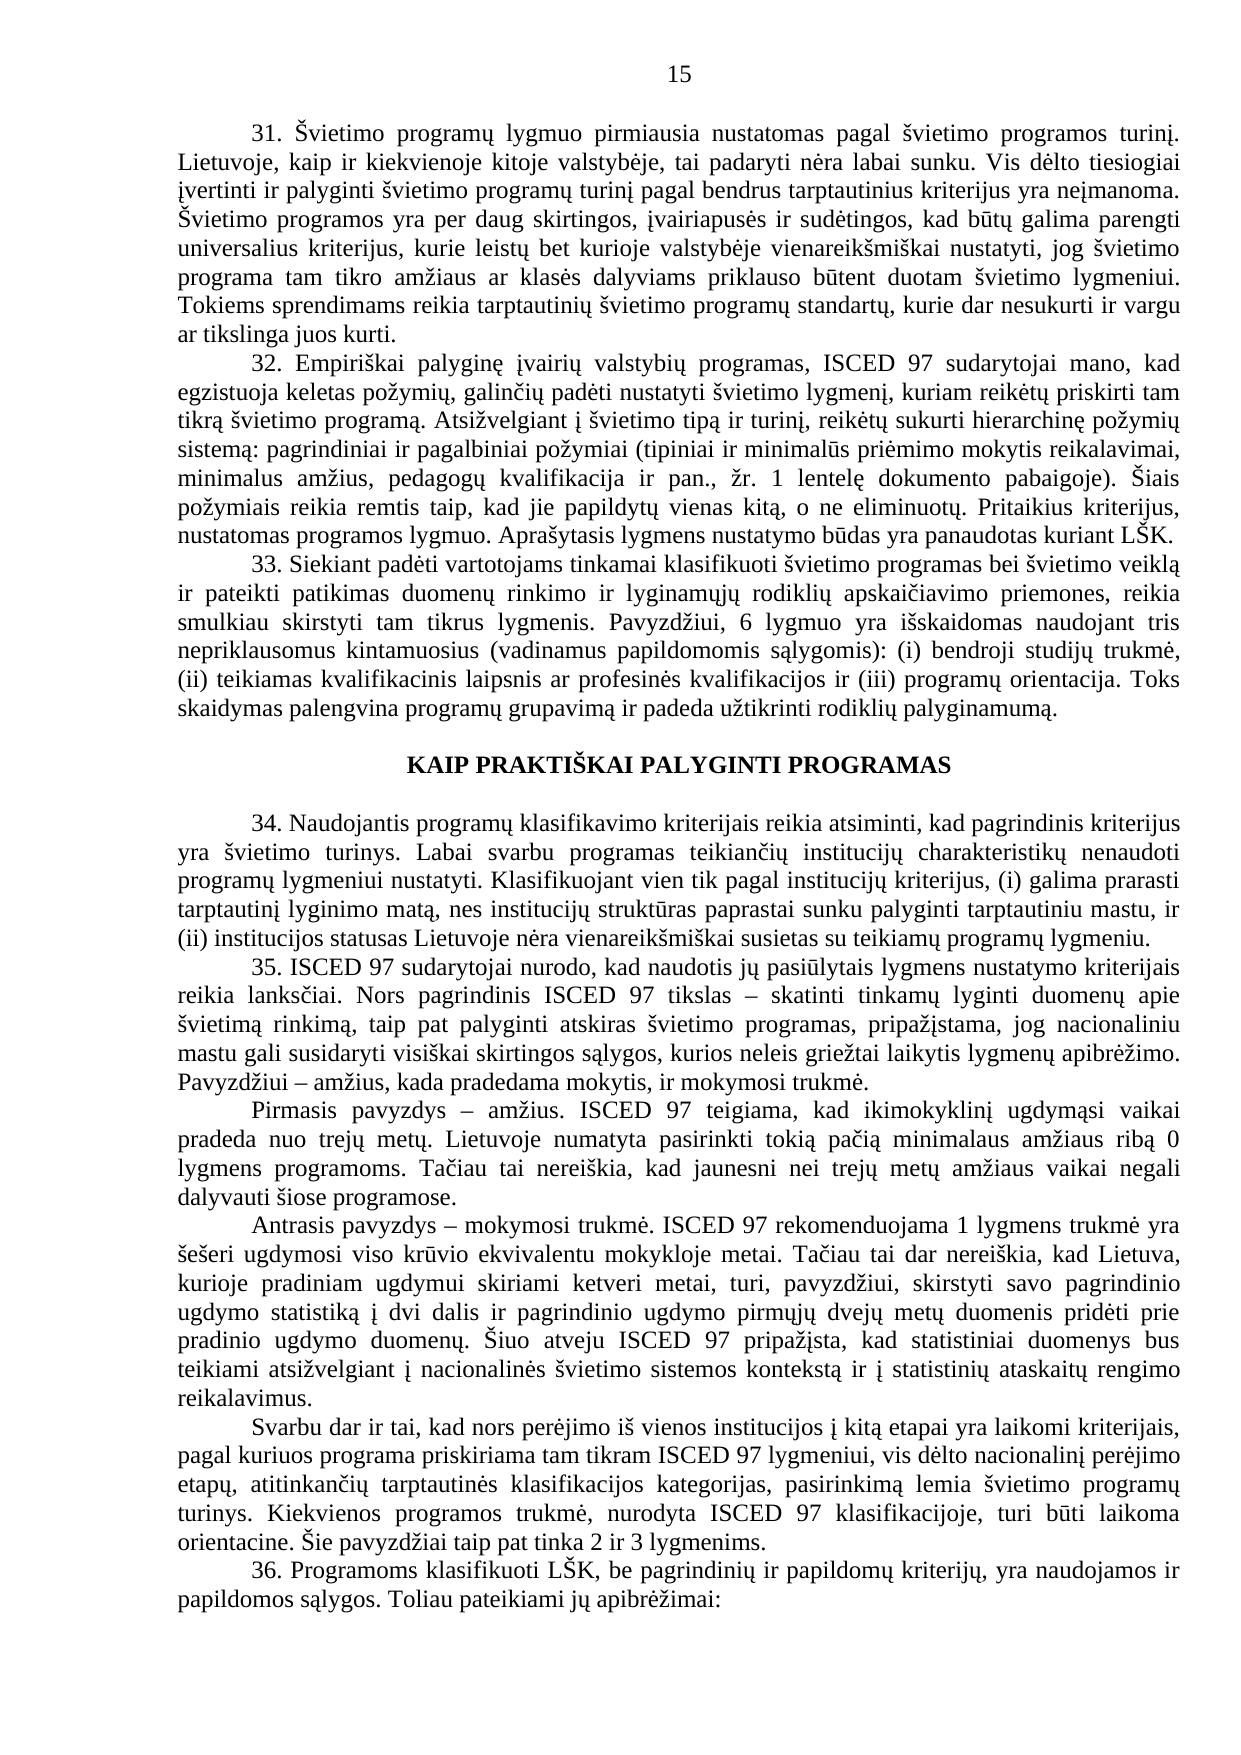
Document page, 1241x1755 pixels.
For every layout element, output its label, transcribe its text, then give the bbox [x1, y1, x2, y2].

text 31. Švietimo programų lygmuo pirmiausia nustatomas pagal švietimo programos turinį. Lietuvoje, kaip ir kiekvienoje kitoje valstybėje, tai padaryti nėra labai sunku. Vis dėlto tiesiogiai įvertinti ir palyginti švietimo programų turinį pagal bendrus tarptautinius kriterijus yra neįmanoma. Švietimo programos yra per daug skirtingos, įvairiapusės ir sudėtingos, kad būtų galima parengti universalius kriterijus, kurie leistų bet kurioje valstybėje vienareikšmiškai nustatyti, jog švietimo programa tam tikro amžiaus ar klasės dalyviams priklauso būtent duotam švietimo lygmeniui. Tokiems sprendimams reikia tarptautinių švietimo programų standartų, kurie dar nesukurti ir vargu ar tikslinga juos kurti. [177, 118, 1181, 348]
text 35. ISCED 97 sudarytojai nurodo, kad naudotis jų pasiūlytais lygmens nustatymo kriterijais reikia lanksčiai. Nors pagrindinis ISCED 97 tikslas – skatinti tinkamų lyginti duomenų apie švietimą rinkimą, taip pat palyginti atskiras švietimo programas, pripažįstama, jog nacionaliniu mastu gali susidaryti visiškai skirtingos sąlygos, kurios neleis griežtai laikytis lygmenų apibrėžimo. Pavyzdžiui – amžius, kada pradedama mokytis, ir mokymosi trukmė. [177, 952, 1181, 1096]
text KAIP PRAKTIŠKAI PALYGINTI PROGRAMAS [177, 751, 1181, 779]
text 32. Empiriškai palyginę įvairių valstybių programas, ISCED 97 sudarytojai mano, kad egzistuoja keletas požymių, galinčių padėti nustatyti švietimo lygmenį, kuriam reikėtų priskirti tam tikrą švietimo programą. Atsižvelgiant į švietimo tipą ir turinį, reikėtų sukurti hierarchinę požymių sistemą: pagrindiniai ir pagalbiniai požymiai (tipiniai ir minimalūs priėmimo mokytis reikalavimai, minimalus amžius, pedagogų kvalifikacija ir pan., žr. 1 lentelę dokumento pabaigoje). Šiais požymiais reikia remtis taip, kad jie papildytų vienas kitą, o ne eliminuotų. Pritaikius kriterijus, nustatomas programos lygmuo. Aprašytasis lygmens nustatymo būdas yra panaudotas kuriant LŠK. [177, 348, 1181, 549]
text Pirmasis pavyzdys – amžius. ISCED 97 teigiama, kad ikimokyklinį ugdymąsi vaikai pradeda nuo trejų metų. Lietuvoje numatyta pasirinkti tokią pačią minimalaus amžiaus ribą 0 lygmens programoms. Tačiau tai nereiškia, kad jaunesni nei trejų metų amžiaus vaikai negali dalyvauti šiose programose. [177, 1096, 1181, 1211]
text 34. Naudojantis programų klasifikavimo kriterijais reikia atsiminti, kad pagrindinis kriterijus yra švietimo turinys. Labai svarbu programas teikiančių institucijų charakteristikų nenaudoti programų lygmeniui nustatyti. Klasifikuojant vien tik pagal institucijų kriterijus, (i) galima prarasti tarptautinį lyginimo matą, nes institucijų struktūras paprastai sunku palyginti tarptautiniu mastu, ir (ii) institucijos statusas Lietuvoje nėra vienareikšmiškai susietas su teikiamų programų lygmeniu. [177, 808, 1181, 952]
text Antrasis pavyzdys – mokymosi trukmė. ISCED 97 rekomenduojama 1 lygmens trukmė yra šešeri ugdymosi viso krūvio ekvivalentu mokykloje metai. Tačiau tai dar nereiškia, kad Lietuva, kurioje pradiniam ugdymui skiriami ketveri metai, turi, pavyzdžiui, skirstyti savo pagrindinio ugdymo statistiką į dvi dalis ir pagrindinio ugdymo pirmųjų dvejų metų duomenis pridėti prie pradinio ugdymo duomenų. Šiuo atveju ISCED 97 pripažįsta, kad statistiniai duomenys bus teikiami atsižvelgiant į nacionalinės švietimo sistemos kontekstą ir į statistinių ataskaitų rengimo reikalavimus. [177, 1211, 1181, 1412]
text 33. Siekiant padėti vartotojams tinkamai klasifikuoti švietimo programas bei švietimo veiklą ir pateikti patikimas duomenų rinkimo ir lyginamųjų rodiklių apskaičiavimo priemones, reikia smulkiau skirstyti tam tikrus lygmenis. Pavyzdžiui, 6 lygmuo yra išskaidomas naudojant tris nepriklausomus kintamuosius (vadinamus papildomomis sąlygomis): (i) bendroji studijų trukmė, (ii) teikiamas kvalifikacinis laipsnis ar profesinės kvalifikacijos ir (iii) programų orientacija. Toks skaidymas palengvina programų grupavimą ir padeda užtikrinti rodiklių palyginamumą. [177, 549, 1181, 722]
text 36. Programoms klasifikuoti LŠK, be pagrindinių ir papildomų kriterijų, yra naudojamos ir papildomos sąlygos. Toliau pateikiami jų apibrėžimai: [177, 1556, 1181, 1613]
text Svarbu dar ir tai, kad nors perėjimo iš vienos institucijos į kitą etapai yra laikomi kriterijais, pagal kuriuos programa priskiriama tam tikram ISCED 97 lygmeniui, vis dėlto nacionalinį perėjimo etapų, atitinkančių tarptautinės klasifikacijos kategorijas, pasirinkimą lemia švietimo programų turinys. Kiekvienos programos trukmė, nurodyta ISCED 97 klasifikacijoje, turi būti laikoma orientacine. Šie pavyzdžiai taip pat tinka 2 ir 3 lygmenims. [177, 1412, 1181, 1556]
